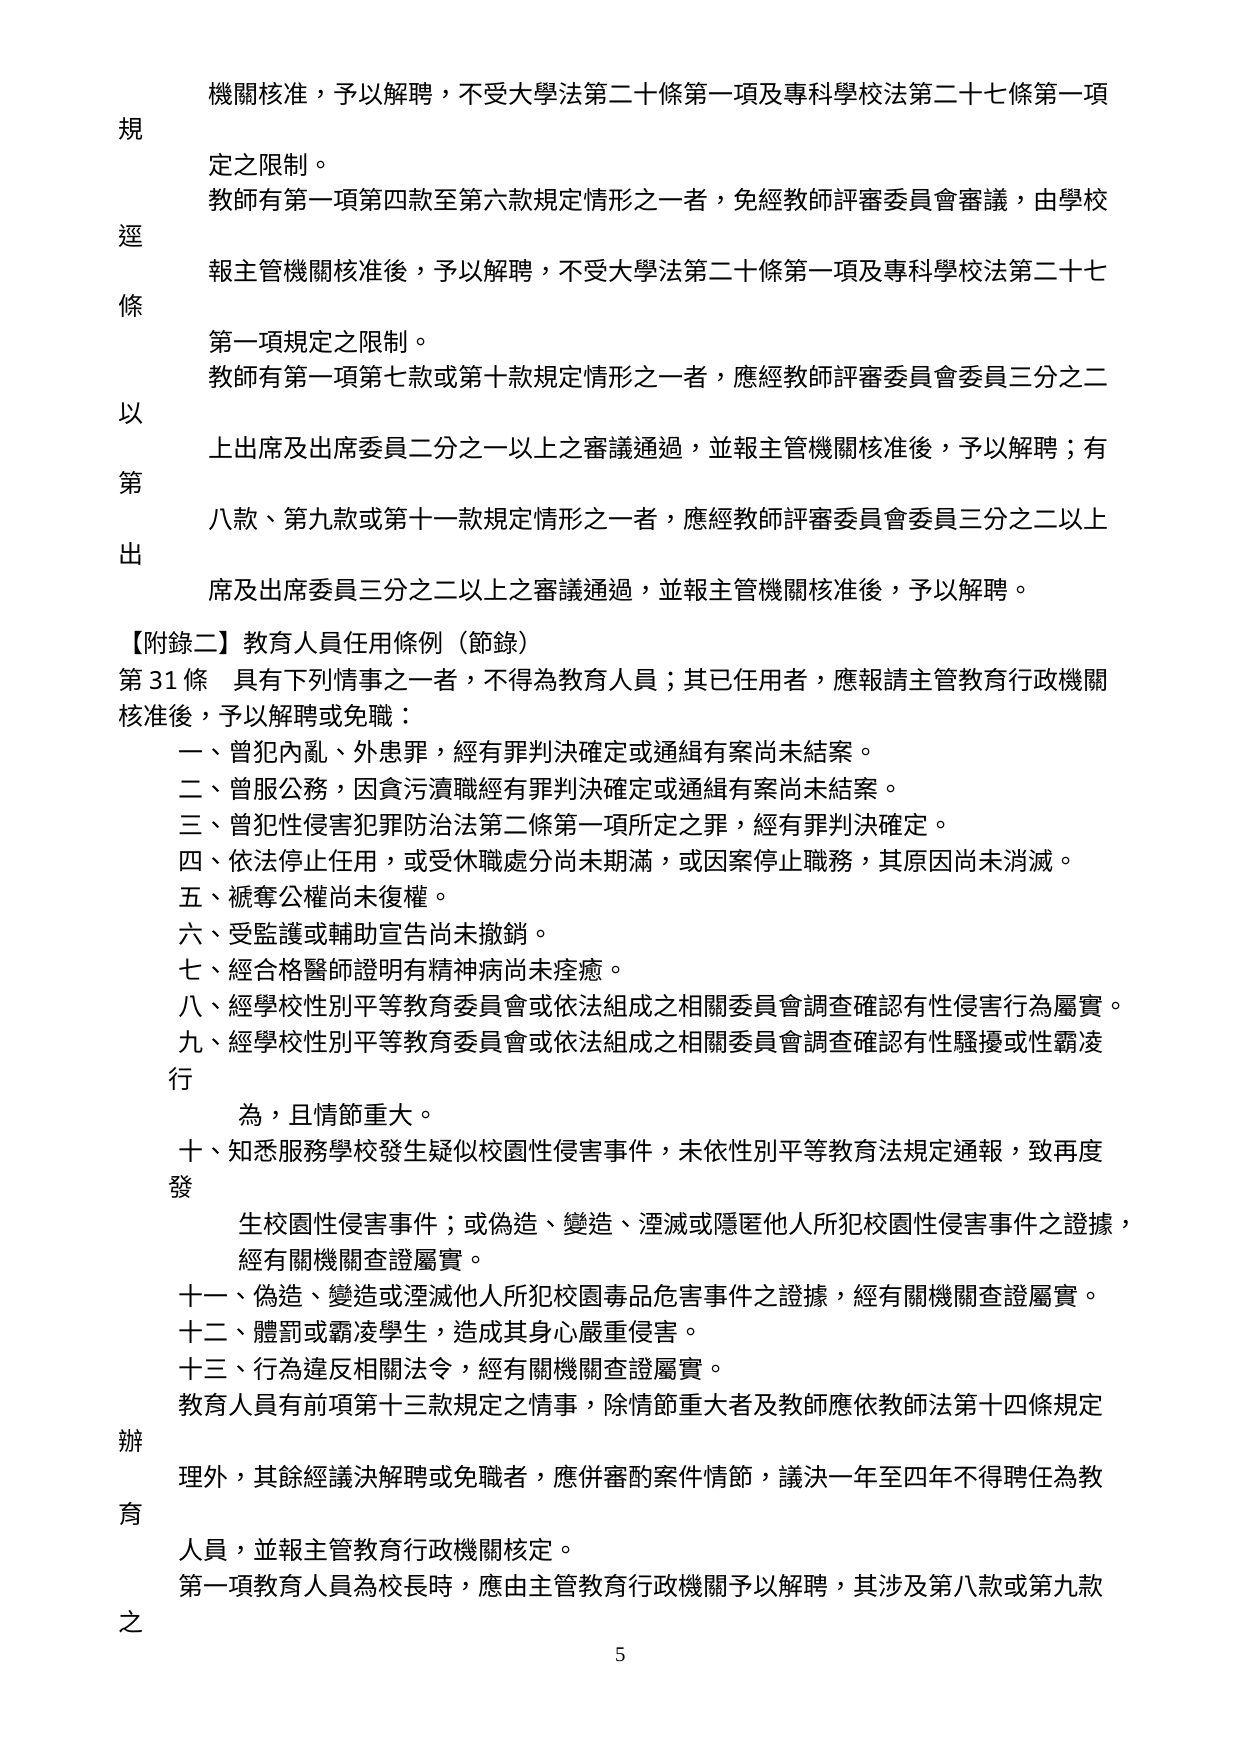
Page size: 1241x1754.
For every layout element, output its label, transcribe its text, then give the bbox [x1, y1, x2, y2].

text 十三、行為違反相關法令，經有關機關查證屬實。 [118, 1349, 1122, 1385]
text 一、曾犯內亂、外患罪，經有罪判決確定或通緝有案尚未結案。 [118, 733, 1122, 769]
text 九、經學校性別平等教育委員會或依法組成之相關委員會調查確認有性騷擾或性霸凌行 [118, 1023, 1122, 1095]
text 為，且情節重大。 [118, 1095, 1122, 1132]
text 第31條 具有下列情事之一者，不得為教育人員；其已任用者，應報請主管教育行政機關核准後，予以解聘或免職： [118, 660, 1122, 733]
text 上出席及出席委員二分之一以上之審議通過，並報主管機關核准後，予以解聘；有第 [118, 429, 1122, 500]
text 二、曾服公務，因貪污瀆職經有罪判決確定或通緝有案尚未結案。 [118, 769, 1122, 805]
text 五、褫奪公權尚未復權。 [118, 878, 1122, 914]
text 機關核准，予以解聘，不受大學法第二十條第一項及專科學校法第二十七條第一項規 [118, 75, 1122, 146]
text 【附錄二】教育人員任用條例（節錄） [118, 619, 1122, 660]
text 十二、體罰或霸凌學生，造成其身心嚴重侵害。 [118, 1313, 1122, 1349]
text 生校園性侵害事件；或偽造、變造、湮滅或隱匿他人所犯校園性侵害事件之證據， [118, 1204, 1122, 1240]
text 第一項規定之限制。 教師有第一項第七款或第十款規定情形之一者，應經教師評審委員會委員三分之二以 [118, 323, 1122, 429]
text 四、依法停止任用，或受休職處分尚未期滿，或因案停止職務，其原因尚未消滅。 [118, 842, 1122, 878]
text 定之限制。 教師有第一項第四款至第六款規定情形之一者，免經教師評審委員會審議，由學校逕 [118, 146, 1122, 252]
text 十、知悉服務學校發生疑似校園性侵害事件，未依性別平等教育法規定通報，致再度發 [118, 1132, 1122, 1204]
text 八、經學校性別平等教育委員會或依法組成之相關委員會調查確認有性侵害行為屬實。 [118, 987, 1122, 1023]
text 理外，其餘經議決解聘或免職者，應併審酌案件情節，議決一年至四年不得聘任為教育 [118, 1458, 1122, 1530]
text 七、經合格醫師證明有精神病尚未痊癒。 [118, 950, 1122, 987]
text 六、受監護或輔助宣告尚未撤銷。 [118, 914, 1122, 950]
text 教育人員有前項第十三款規定之情事，除情節重大者及教師應依教師法第十四條規定辦 [118, 1385, 1122, 1458]
text 席及出席委員三分之二以上之審議通過，並報主管機關核准後，予以解聘。 [118, 571, 1122, 606]
text 第一項教育人員為校長時，應由主管教育行政機關予以解聘，其涉及第八款或第九款之 [118, 1567, 1122, 1639]
text 十一、偽造、變造或湮滅他人所犯校園毒品危害事件之證據，經有關機關查證屬實。 [118, 1277, 1122, 1313]
text 三、曾犯性侵害犯罪防治法第二條第一項所定之罪，經有罪判決確定。 [118, 805, 1122, 842]
text 八款、第九款或第十一款規定情形之一者，應經教師評審委員會委員三分之二以上出 [118, 500, 1122, 571]
text 報主管機關核准後，予以解聘，不受大學法第二十條第一項及專科學校法第二十七條 [118, 252, 1122, 323]
text 人員，並報主管教育行政機關核定。 [118, 1530, 1122, 1567]
text 經有關機關查證屬實。 [118, 1240, 1122, 1277]
